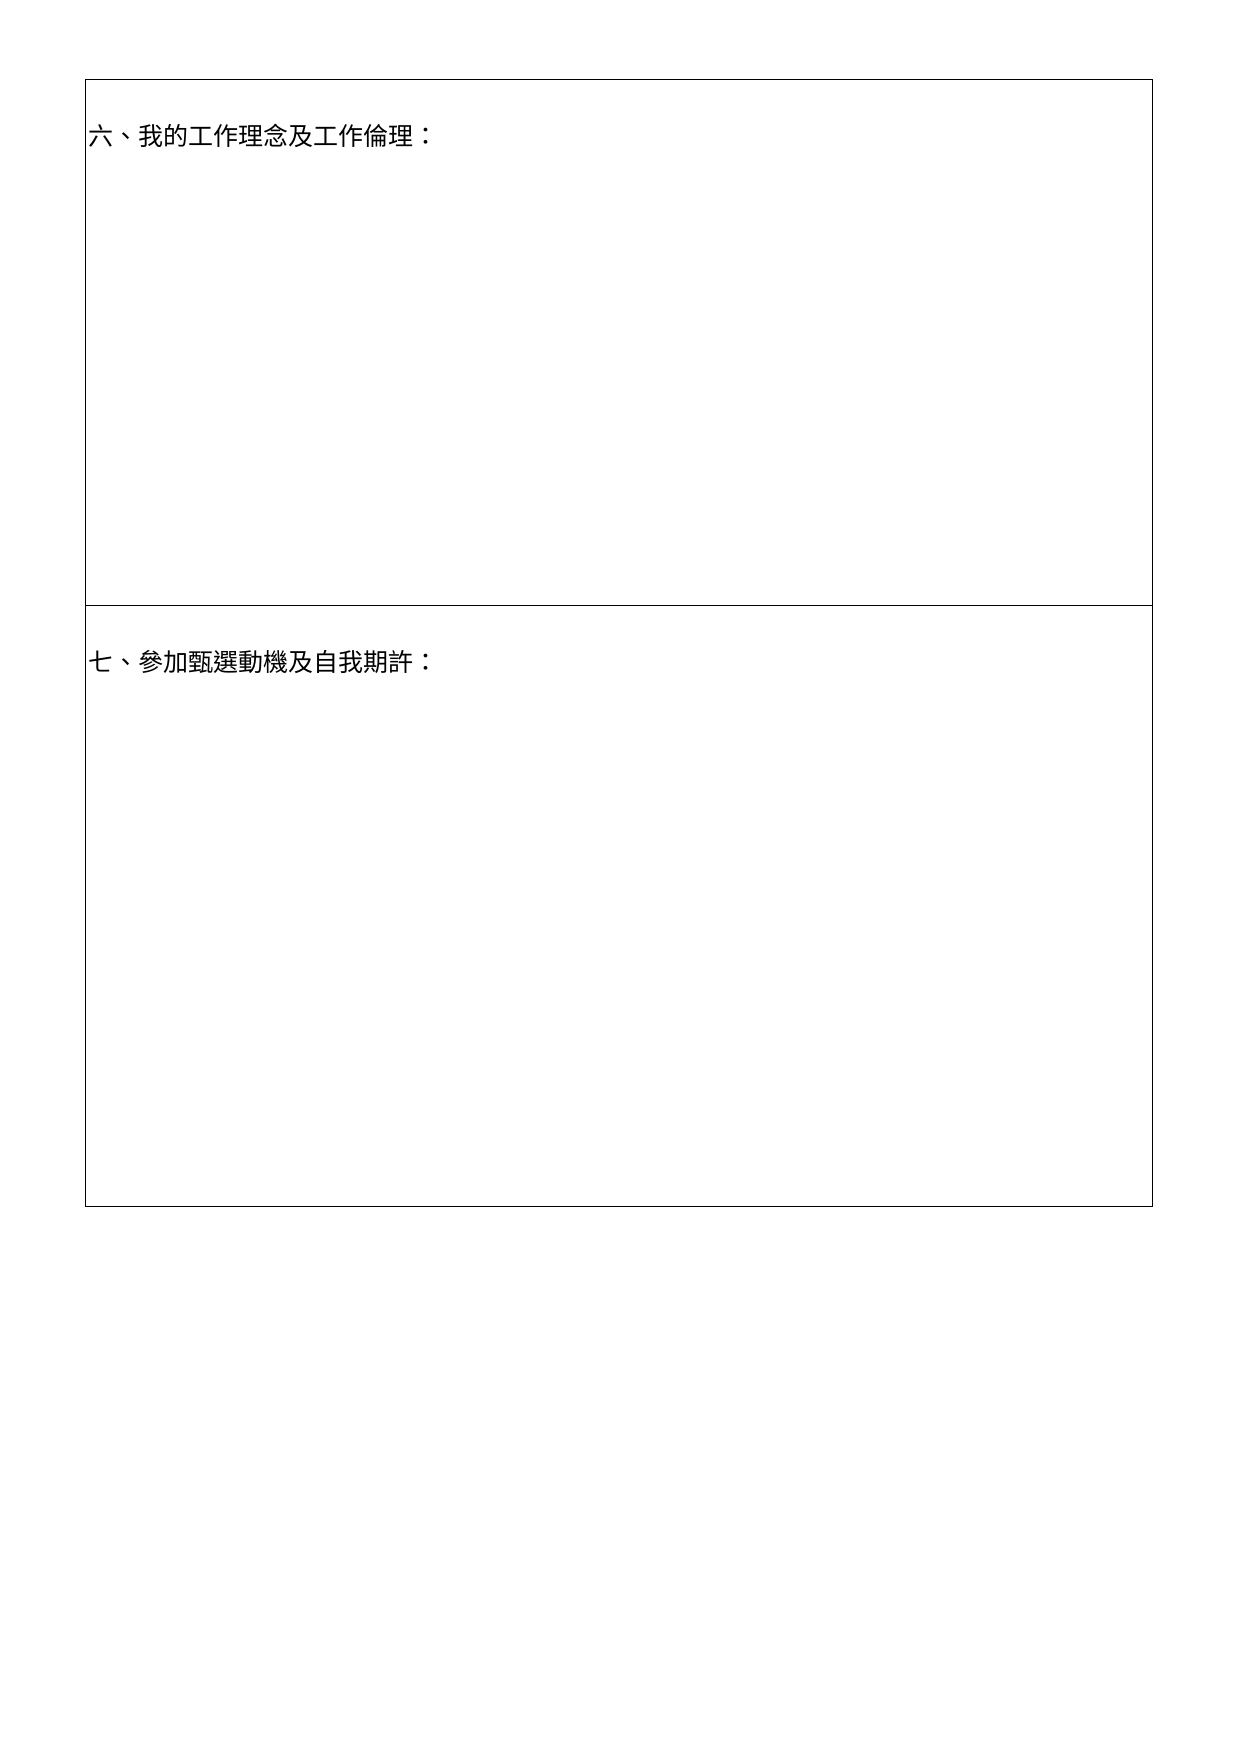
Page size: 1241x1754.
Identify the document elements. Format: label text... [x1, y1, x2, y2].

table_cell 六、我的工作理念及工作倫理： [86, 80, 1152, 605]
table_cell 七、參加甄選動機及自我期許： [86, 606, 1152, 1206]
